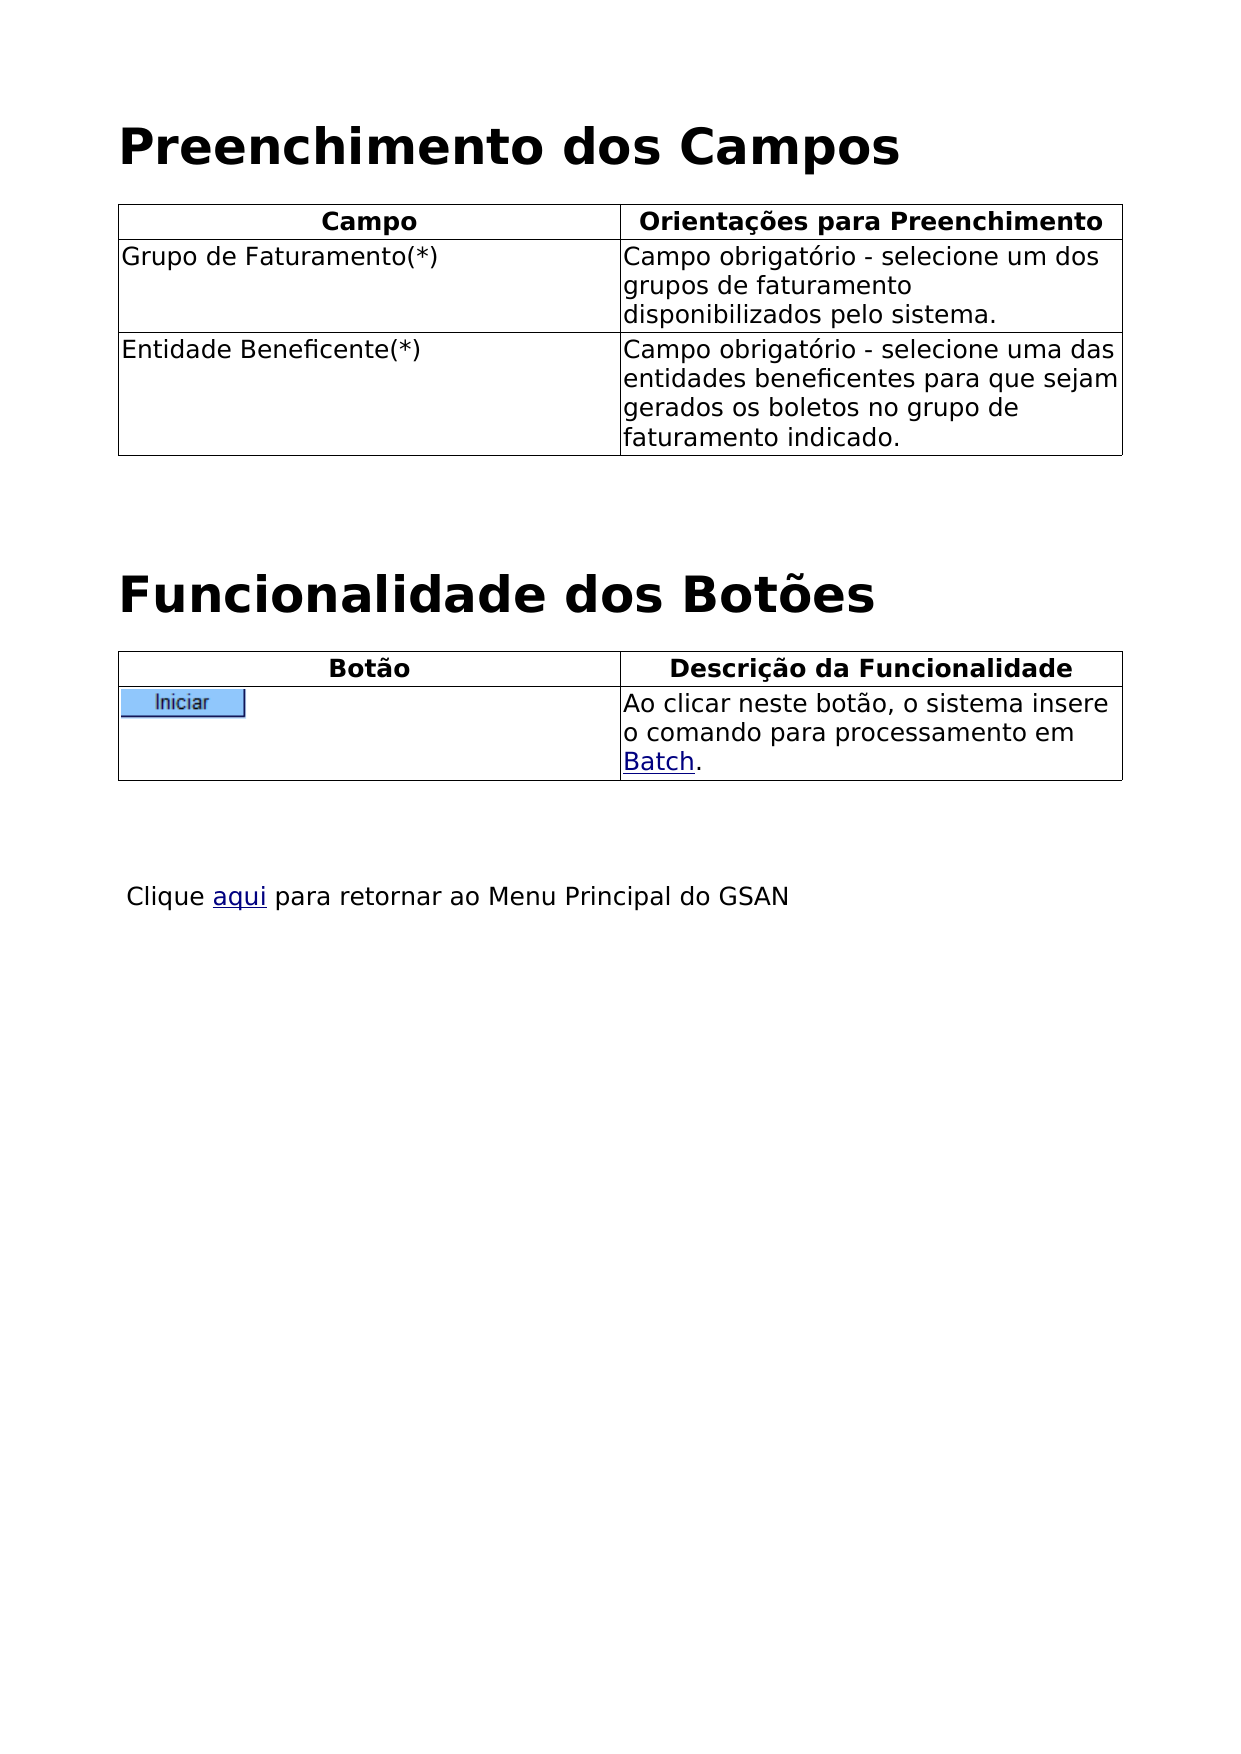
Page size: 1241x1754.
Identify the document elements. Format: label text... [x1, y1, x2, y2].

subtitle Funcionalidade dos Botões [118, 566, 1122, 624]
table_header Botão [119, 652, 620, 686]
table_cell Ao clicar neste botão, o sistema insere o comando para processamento em Batch. [621, 687, 1122, 779]
subtitle Preenchimento dos Campos [118, 118, 1122, 176]
text Clique aqui para retornar ao Menu Principal do GSAN [118, 794, 1122, 911]
picture [121, 689, 247, 719]
table_cell [119, 687, 620, 779]
table_header Campo [119, 205, 620, 239]
table_cell Entidade Beneficente(*) [119, 333, 620, 455]
table_cell Campo obrigatório - selecione um dos grupos de faturamento disponibilizados pelo sistema. [621, 240, 1122, 332]
table_header Orientações para Preenchimento [621, 205, 1122, 239]
table_cell Campo obrigatório - selecione uma das entidades beneficentes para que sejam gerados os boletos no grupo de faturamento indicado. [621, 333, 1122, 455]
table_header Descrição da Funcionalidade [621, 652, 1122, 686]
table_cell Grupo de Faturamento(*) [119, 240, 620, 332]
